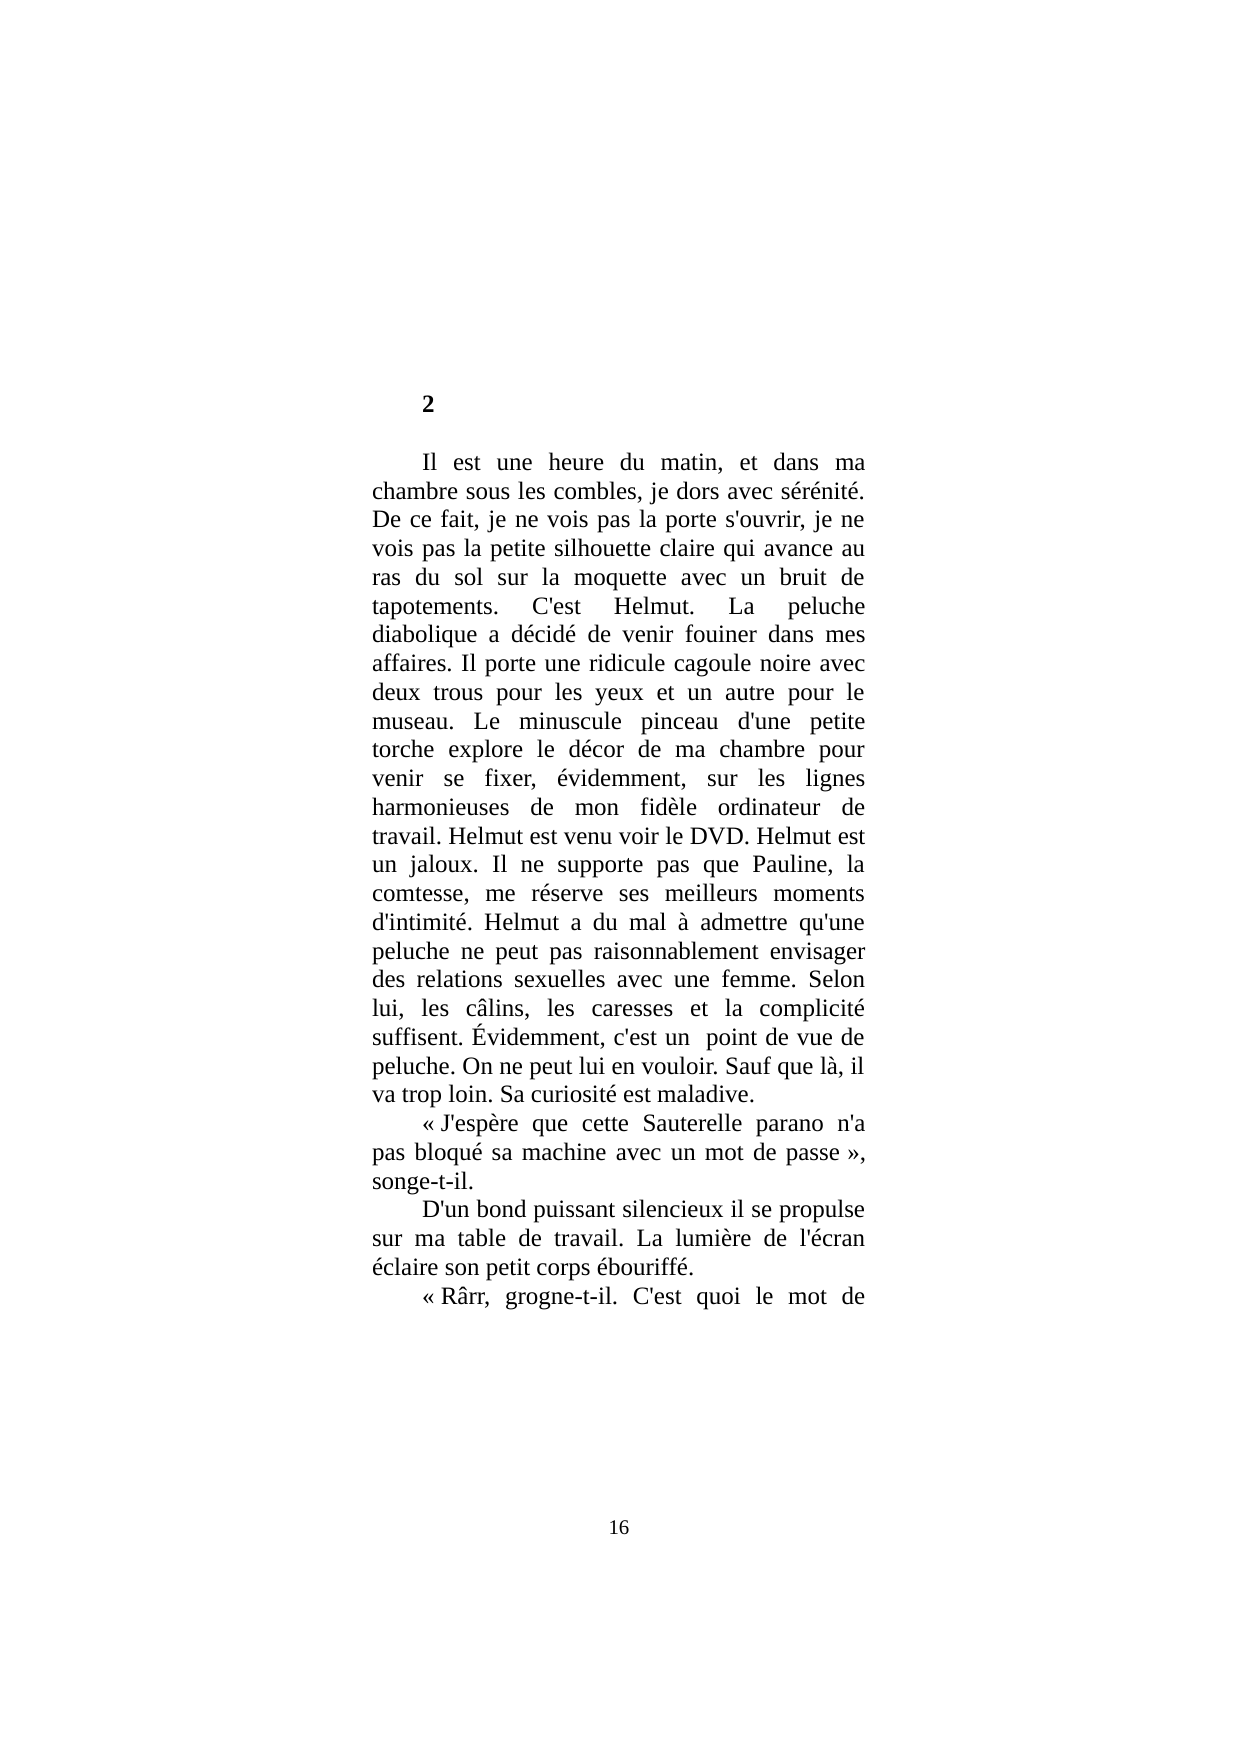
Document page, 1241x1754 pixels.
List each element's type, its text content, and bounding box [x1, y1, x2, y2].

text D'un bond puissant silencieux il se propulse sur ma table de travail. La lumière de l'écran éclaire son petit corps ébouriffé. [372, 1194, 866, 1281]
text « Rârr, grogne-t-il. C'est quoi le mot de [372, 1281, 866, 1309]
text 2 [372, 389, 866, 418]
text Il est une heure du matin, et dans ma chambre sous les combles, je dors avec sérénité. De ce fait, je ne vois pas la porte s'ouvrir, je ne vois pas la petite silhouette claire qui avance au ras du sol sur la moquette avec un bruit de tapotements. C'est Helmut. La peluche diabolique a décidé de venir fouiner dans mes affaires. Il porte une ridicule cagoule noire avec deux trous pour les yeux et un autre pour le museau. Le minuscule pinceau d'une petite torche explore le décor de ma chambre pour venir se fixer, évidemment, sur les lignes harmonieuses de mon fidèle ordinateur de travail. Helmut est venu voir le DVD. Helmut est un jaloux. Il ne supporte pas que Pauline, la comtesse, me réserve ses meilleurs moments d'intimité. Helmut a du mal à admettre qu'une peluche ne peut pas raisonnablement envisager des relations sexuelles avec une femme. Selon lui, les câlins, les caresses et la complicité suffisent. Évidemment, c'est un point de vue de peluche. On ne peut lui en vouloir. Sauf que là, il va trop loin. Sa curiosité est maladive. [372, 447, 866, 1108]
text « J'espère que cette Sauterelle parano n'a pas bloqué sa machine avec un mot de passe », songe-t-il. [372, 1108, 866, 1194]
